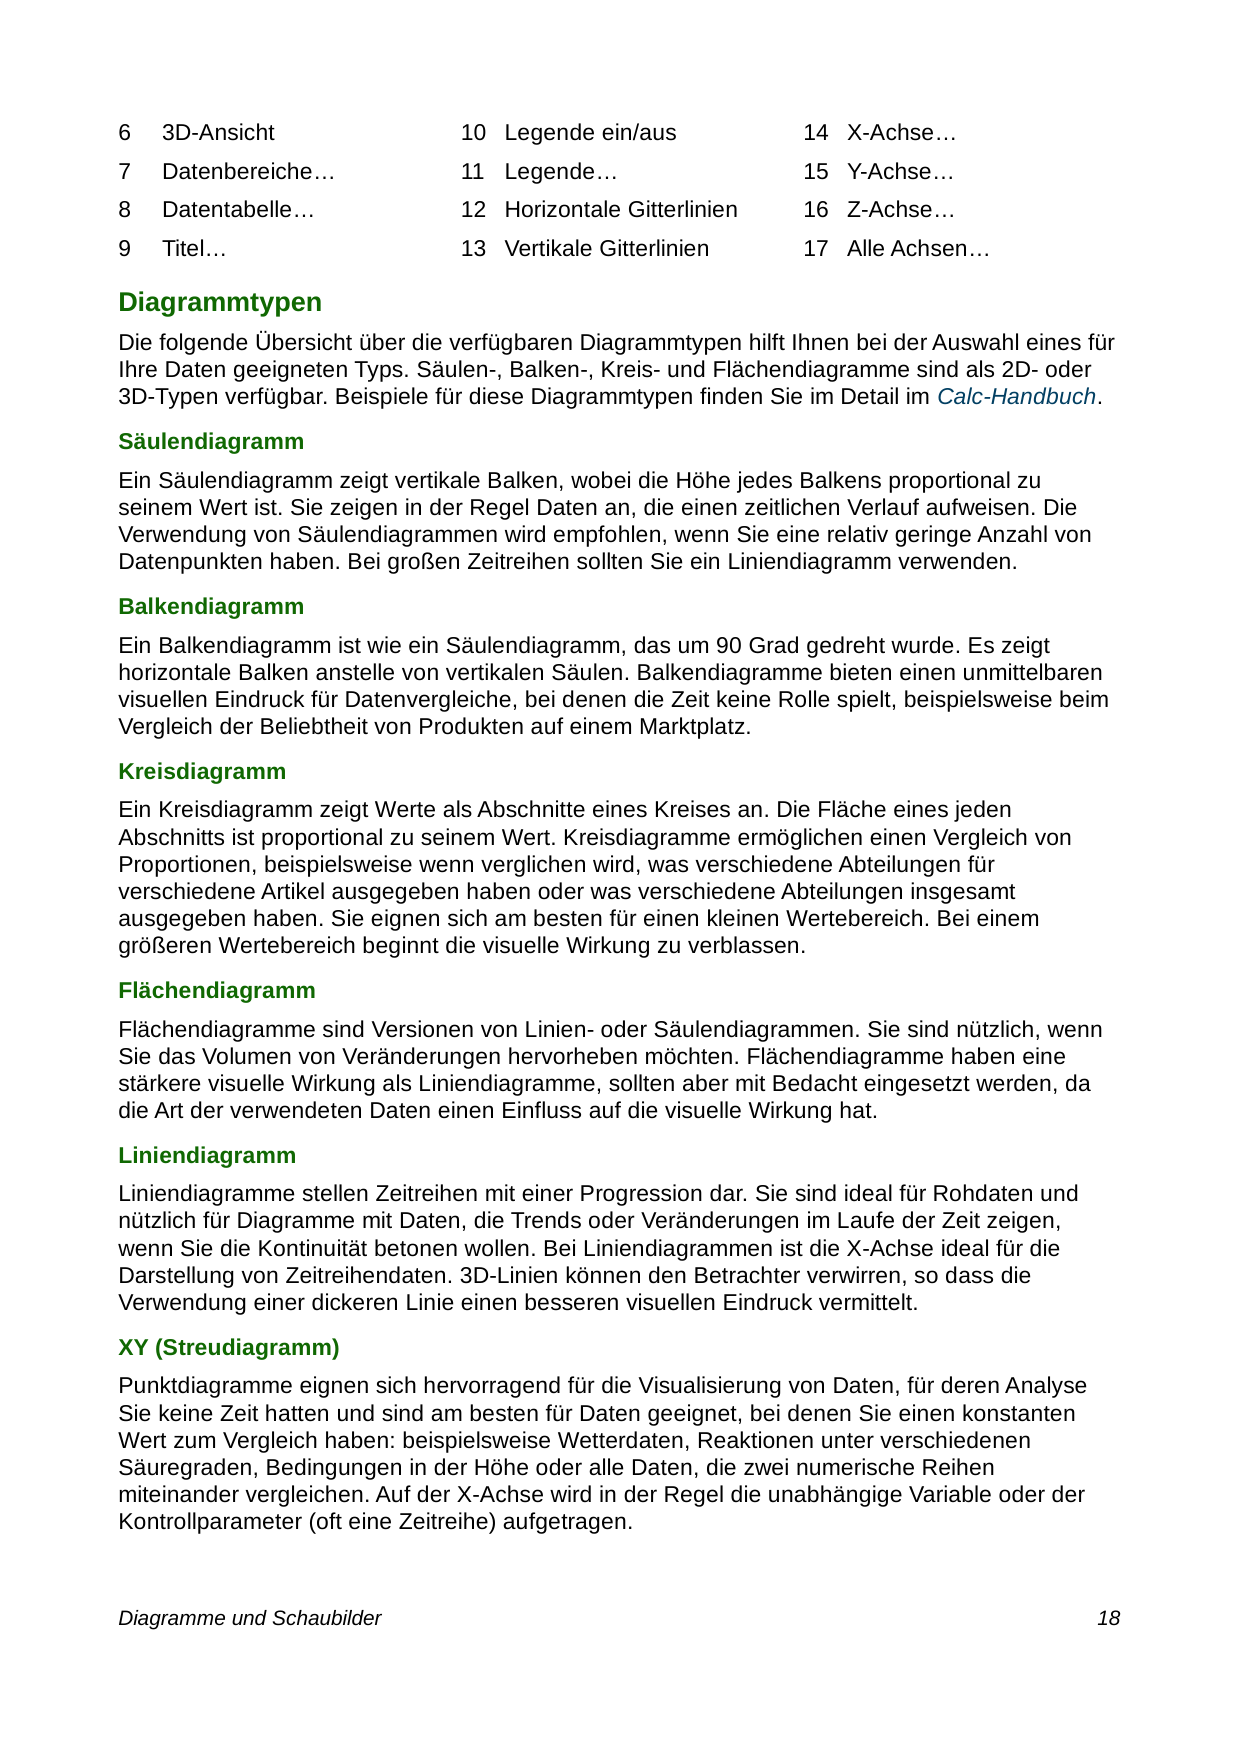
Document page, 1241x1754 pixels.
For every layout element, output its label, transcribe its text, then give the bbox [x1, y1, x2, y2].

text 6 3D-Ansicht [118, 118, 437, 145]
text Liniendiagramme stellen Zeitreihen mit einer Progression dar. Sie sind ideal für Rohdaten und nützlich für Diagramme mit Daten, die Trends oder Veränderungen im Laufe der Zeit zeigen, wenn Sie die Kontinuität betonen wollen. Bei Liniendiagrammen ist die X-Achse ideal für die Darstellung von Zeitreihendaten. 3D-Linien können den Betrachter verwirren, so dass die Verwendung einer dickeren Linie einen besseren visuellen Eindruck vermittelt. [118, 1180, 1122, 1315]
text 13 Vertikale Gitterlinien [461, 235, 779, 262]
subtitle Balkendiagramm [118, 592, 1122, 619]
subtitle Flächendiagramm [118, 976, 1122, 1003]
text 17 Alle Achsen… [803, 235, 1122, 262]
text 11 Legende… [461, 157, 779, 184]
text Ein Säulendiagramm zeigt vertikale Balken, wobei die Höhe jedes Balkens proportional zu seinem Wert ist. Sie zeigen in der Regel Daten an, die einen zeitlichen Verlauf aufweisen. Die Verwendung von Säulendiagrammen wird empfohlen, wenn Sie eine relativ geringe Anzahl von Datenpunkten haben. Bei großen Zeitreihen sollten Sie ein Liniendiagramm verwenden. [118, 466, 1122, 574]
text Ein Kreisdiagramm zeigt Werte als Abschnitte eines Kreises an. Die Fläche eines jeden Abschnitts ist proportional zu seinem Wert. Kreisdiagramme ermöglichen einen Vergleich von Proportionen, beispielsweise wenn verglichen wird, was verschiedene Abteilungen für verschiedene Artikel ausgegeben haben oder was verschiedene Abteilungen insgesamt ausgegeben haben. Sie eignen sich am besten für einen kleinen Wertebereich. Bei einem größeren Wertebereich beginnt die visuelle Wirkung zu verblassen. [118, 796, 1122, 958]
text Ein Balkendiagramm ist wie ein Säulendiagramm, das um 90 Grad gedreht wurde. Es zeigt horizontale Balken anstelle von vertikalen Säulen. Balkendiagramme bieten einen unmittelbaren visuellen Eindruck für Datenvergleiche, bei denen die Zeit keine Rolle spielt, beispielsweise beim Vergleich der Beliebtheit von Produkten auf einem Marktplatz. [118, 631, 1122, 739]
text 14 X-Achse… [803, 118, 1122, 145]
text Die folgende Übersicht über die verfügbaren Diagrammtypen hilft Ihnen bei der Auswahl eines für Ihre Daten geeigneten Typs. Säulen-, Balken-, Kreis- und Flächendiagramme sind als 2D- oder 3D-Typen verfügbar. Beispiele für diese Diagrammtypen finden Sie im Detail im Calc-Handbuch. [118, 328, 1122, 409]
text 8 Datentabelle… [118, 196, 437, 223]
text 16 Z-Achse… [803, 196, 1122, 223]
text 15 Y-Achse… [803, 157, 1122, 184]
subtitle Diagrammtypen [118, 285, 1122, 316]
text 7 Datenbereiche… [118, 157, 437, 184]
subtitle XY (Streudiagramm) [118, 1333, 1122, 1360]
text 12 Horizontale Gitterlinien [461, 196, 779, 223]
subtitle Liniendiagramm [118, 1141, 1122, 1168]
subtitle Säulendiagramm [118, 427, 1122, 454]
text 10 Legende ein/aus [461, 118, 779, 145]
text Punktdiagramme eignen sich hervorragend für die Visualisierung von Daten, für deren Analyse Sie keine Zeit hatten und sind am besten für Daten geeignet, bei denen Sie einen konstanten Wert zum Vergleich haben: beispielsweise Wetterdaten, Reaktionen unter verschiedenen Säuregraden, Bedingungen in der Höhe oder alle Daten, die zwei numerische Reihen miteinander vergleichen. Auf der X-Achse wird in der Regel die unabhängige Variable oder der Kontrollparameter (oft eine Zeitreihe) aufgetragen. [118, 1372, 1122, 1534]
text 9 Titel… [118, 235, 437, 262]
subtitle Kreisdiagramm [118, 757, 1122, 784]
text Flächendiagramme sind Versionen von Linien- oder Säulendiagrammen. Sie sind nützlich, wenn Sie das Volumen von Veränderungen hervorheben möchten. Flächendiagramme haben eine stärkere visuelle Wirkung als Liniendiagramme, sollten aber mit Bedacht eingesetzt werden, da die Art der verwendeten Daten einen Einfluss auf die visuelle Wirkung hat. [118, 1015, 1122, 1123]
